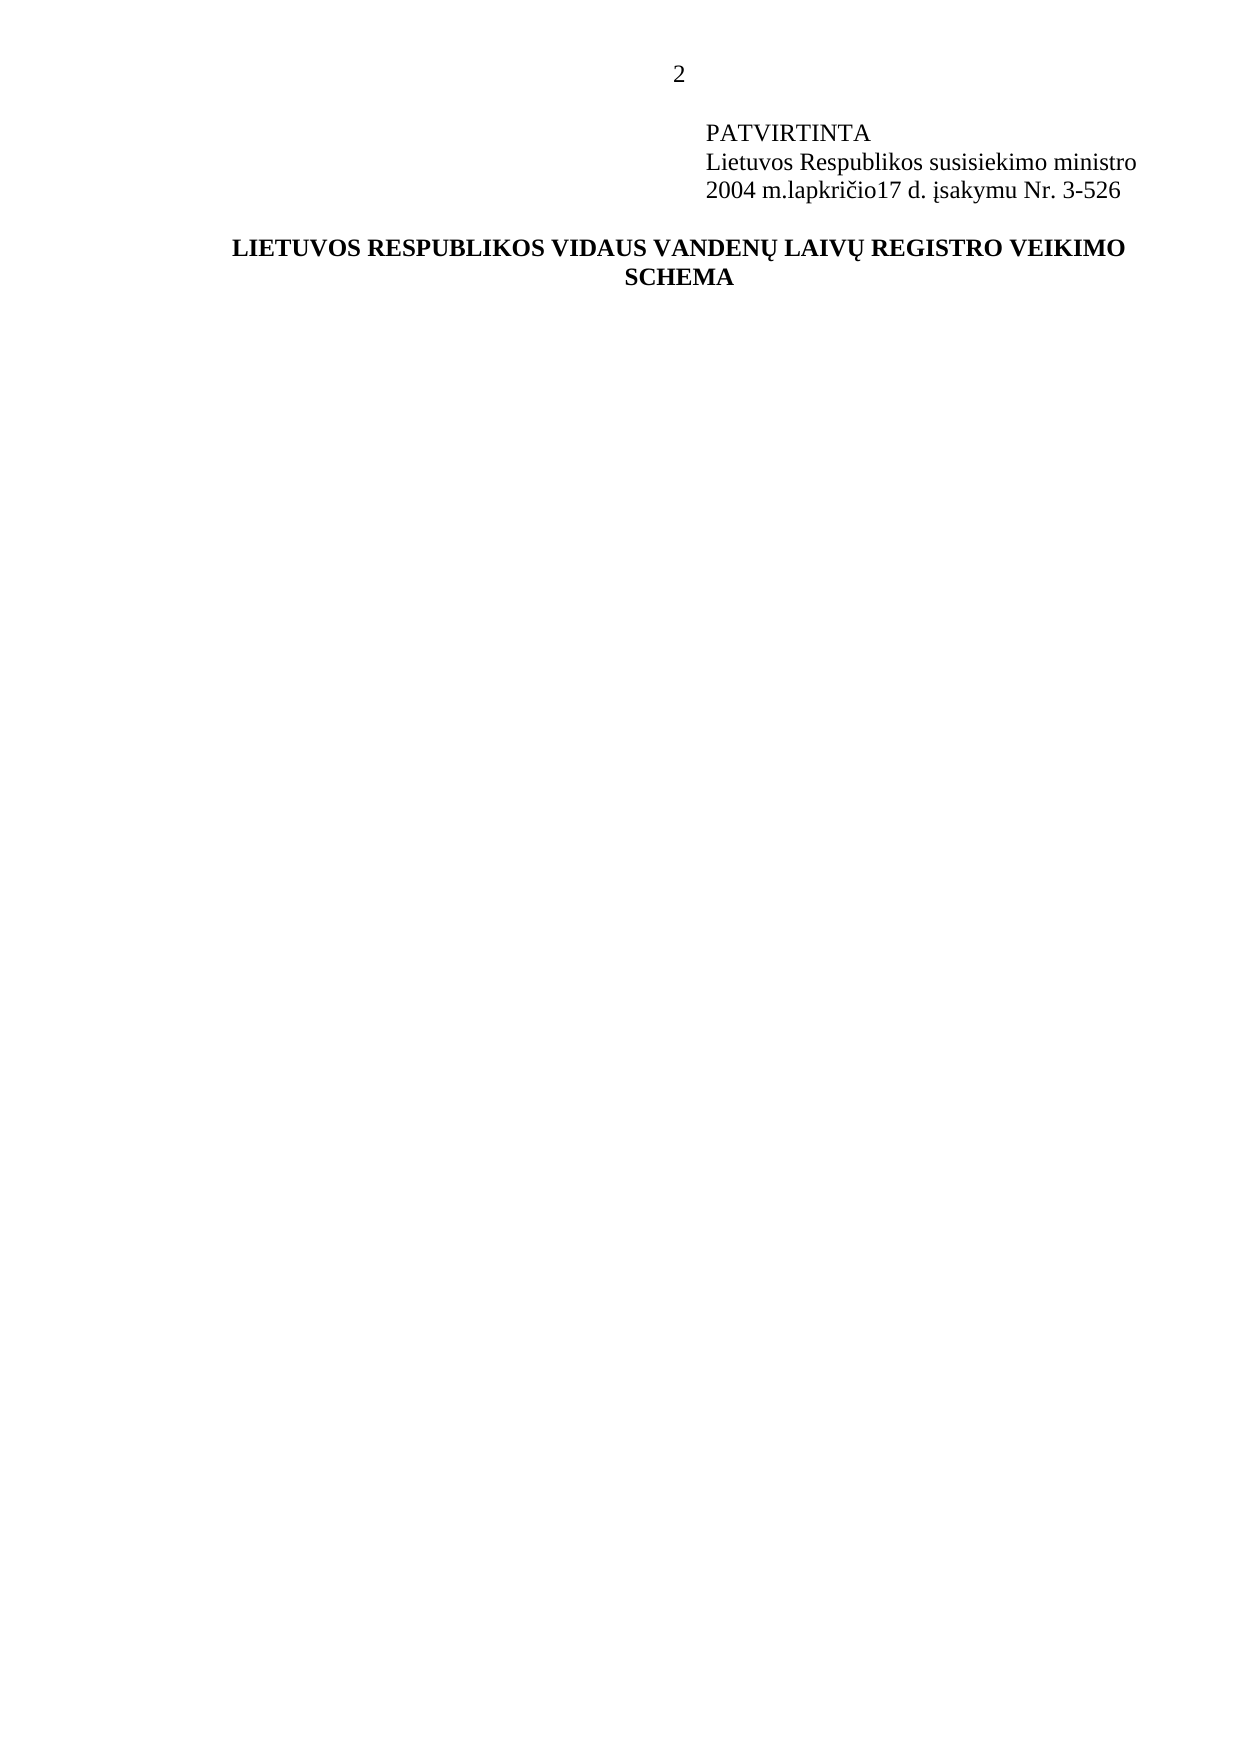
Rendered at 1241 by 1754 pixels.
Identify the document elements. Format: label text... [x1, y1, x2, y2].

text 2004 m.lapkričio17 d. įsakymu Nr. 3-526 [706, 176, 1181, 204]
text PATVIRTINTA [706, 118, 1181, 147]
text LIETUVOS RESPUBLIKOS VIDAUS VANDENŲ LAIVŲ REGISTRO VEIKIMO SCHEMA [177, 233, 1181, 291]
text Lietuvos Respublikos susisiekimo ministro [706, 147, 1181, 176]
